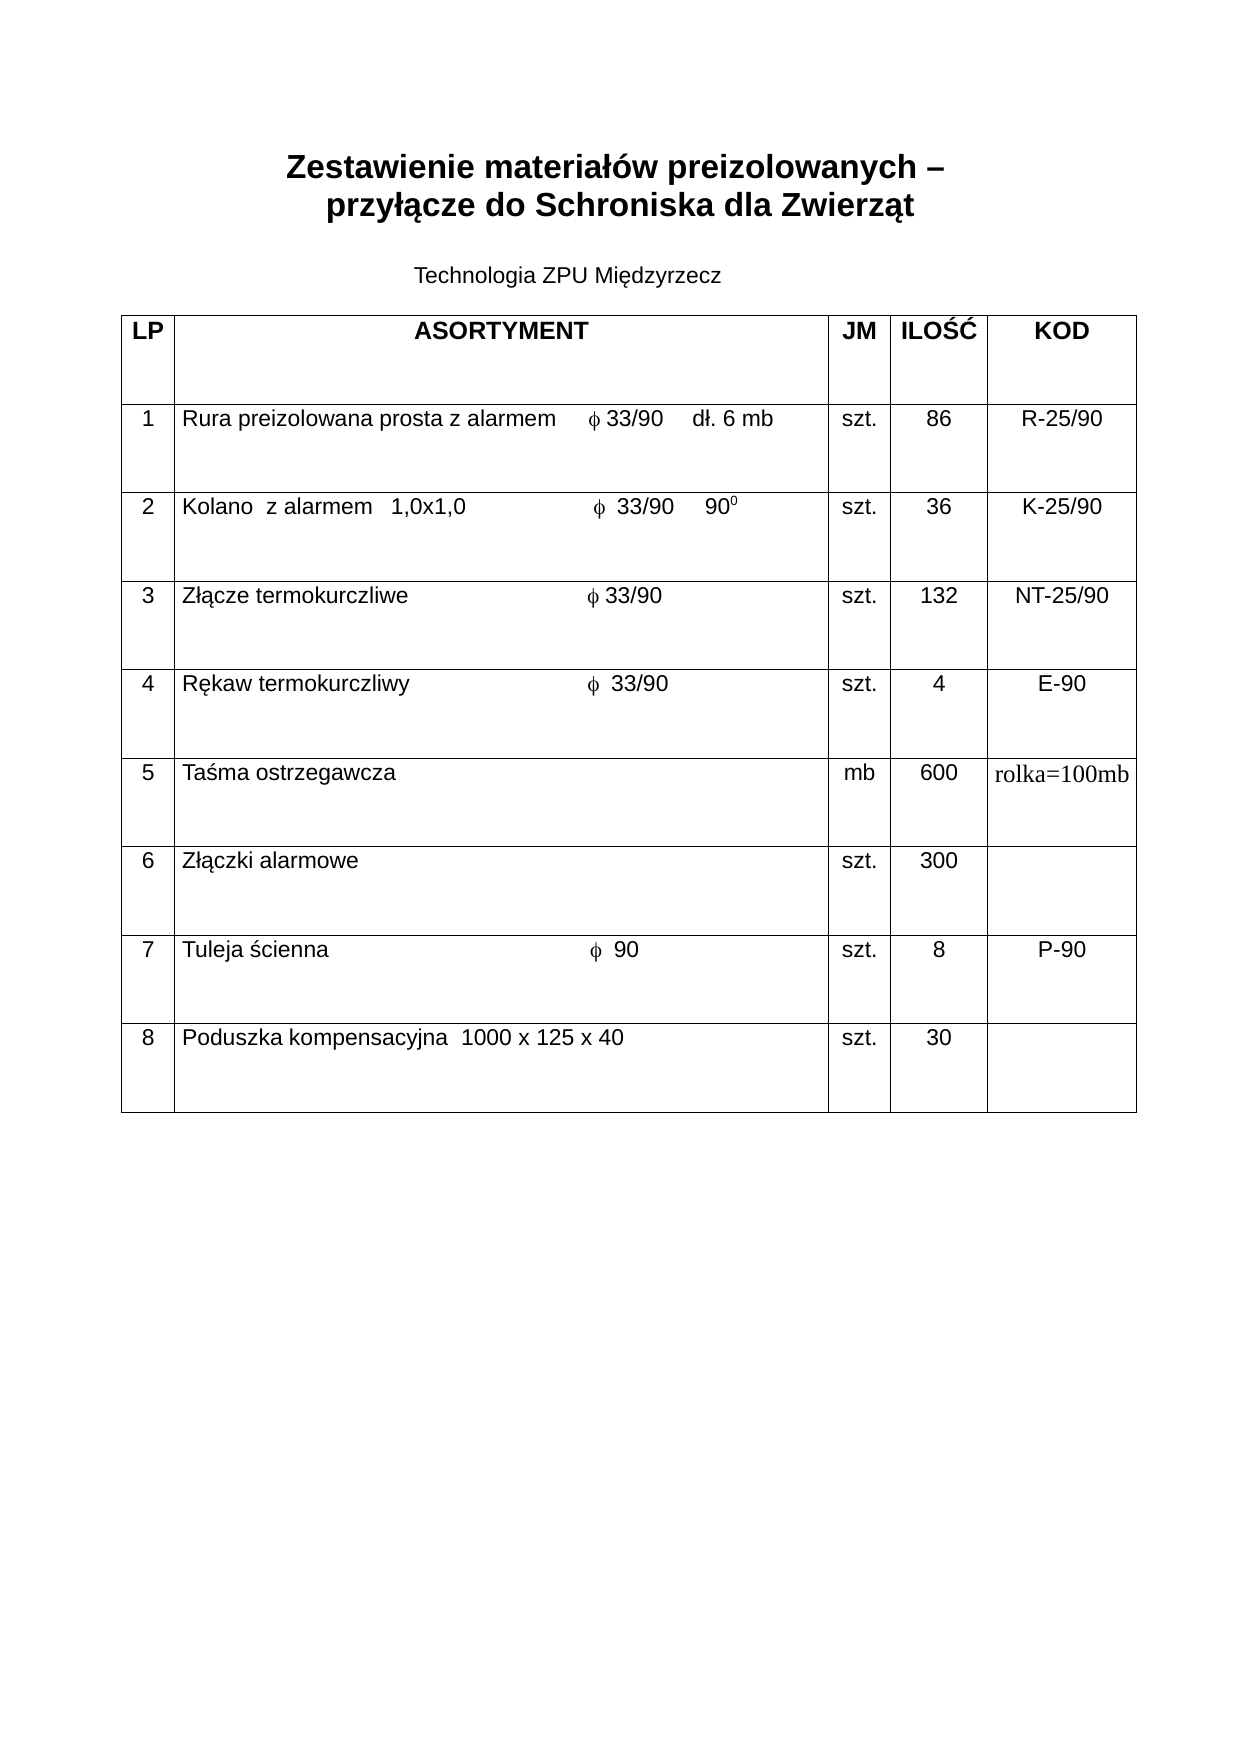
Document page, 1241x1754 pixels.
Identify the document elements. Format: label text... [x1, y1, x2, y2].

table_cell Poduszka kompensacyjna 1000 x 125 x 40 [175, 1024, 828, 1112]
table_header JM [829, 316, 890, 403]
table_cell szt. [829, 582, 890, 669]
table_cell 6 [122, 847, 174, 935]
table_cell 132 [891, 582, 987, 669]
text przyłącze do Schroniska dla Zwierząt [118, 185, 1122, 224]
table_cell 4 [122, 670, 174, 758]
table_cell K-25/90 [988, 493, 1136, 581]
table_cell Kolano z alarmem 1,0x1,0  33/90 900 [175, 493, 828, 581]
table_cell 86 [891, 405, 987, 492]
table_cell Rękaw termokurczliwy  33/90 [175, 670, 828, 758]
text Technologia ZPU Międzyrzecz [118, 262, 1122, 288]
table_cell szt. [829, 670, 890, 758]
table_cell 36 [891, 493, 987, 581]
table_cell 7 [122, 936, 174, 1023]
table_cell 8 [891, 936, 987, 1023]
table_header ASORTYMENT [175, 316, 828, 403]
table_cell szt. [829, 936, 890, 1023]
table_cell rolka=100mb [988, 759, 1136, 846]
table_cell Rura preizolowana prosta z alarmem  33/90 dł. 6 mb [175, 405, 828, 492]
table_cell szt. [829, 1024, 890, 1112]
table_cell 600 [891, 759, 987, 846]
table_cell 1 [122, 405, 174, 492]
table_cell szt. [829, 847, 890, 935]
text Zestawienie materiałów preizolowanych – [118, 147, 1122, 185]
table_cell [988, 1024, 1136, 1112]
table_cell szt. [829, 405, 890, 492]
table_cell Tuleja ścienna  90 [175, 936, 828, 1023]
table_cell 2 [122, 493, 174, 581]
table_cell R-25/90 [988, 405, 1136, 492]
table_cell Złącze termokurczliwe  33/90 [175, 582, 828, 669]
table_cell mb [829, 759, 890, 846]
table_cell szt. [829, 493, 890, 581]
table_cell 5 [122, 759, 174, 846]
table_cell 300 [891, 847, 987, 935]
table_cell P-90 [988, 936, 1136, 1023]
table_header ILOŚĆ [891, 316, 987, 403]
table_cell Złączki alarmowe [175, 847, 828, 935]
table_cell 3 [122, 582, 174, 669]
table_header LP [122, 316, 174, 403]
table_cell 4 [891, 670, 987, 758]
table_cell E-90 [988, 670, 1136, 758]
table_cell NT-25/90 [988, 582, 1136, 669]
table_cell Taśma ostrzegawcza [175, 759, 828, 846]
table_cell 30 [891, 1024, 987, 1112]
table_header KOD [988, 316, 1136, 403]
table_cell [988, 847, 1136, 935]
table_cell 8 [122, 1024, 174, 1112]
